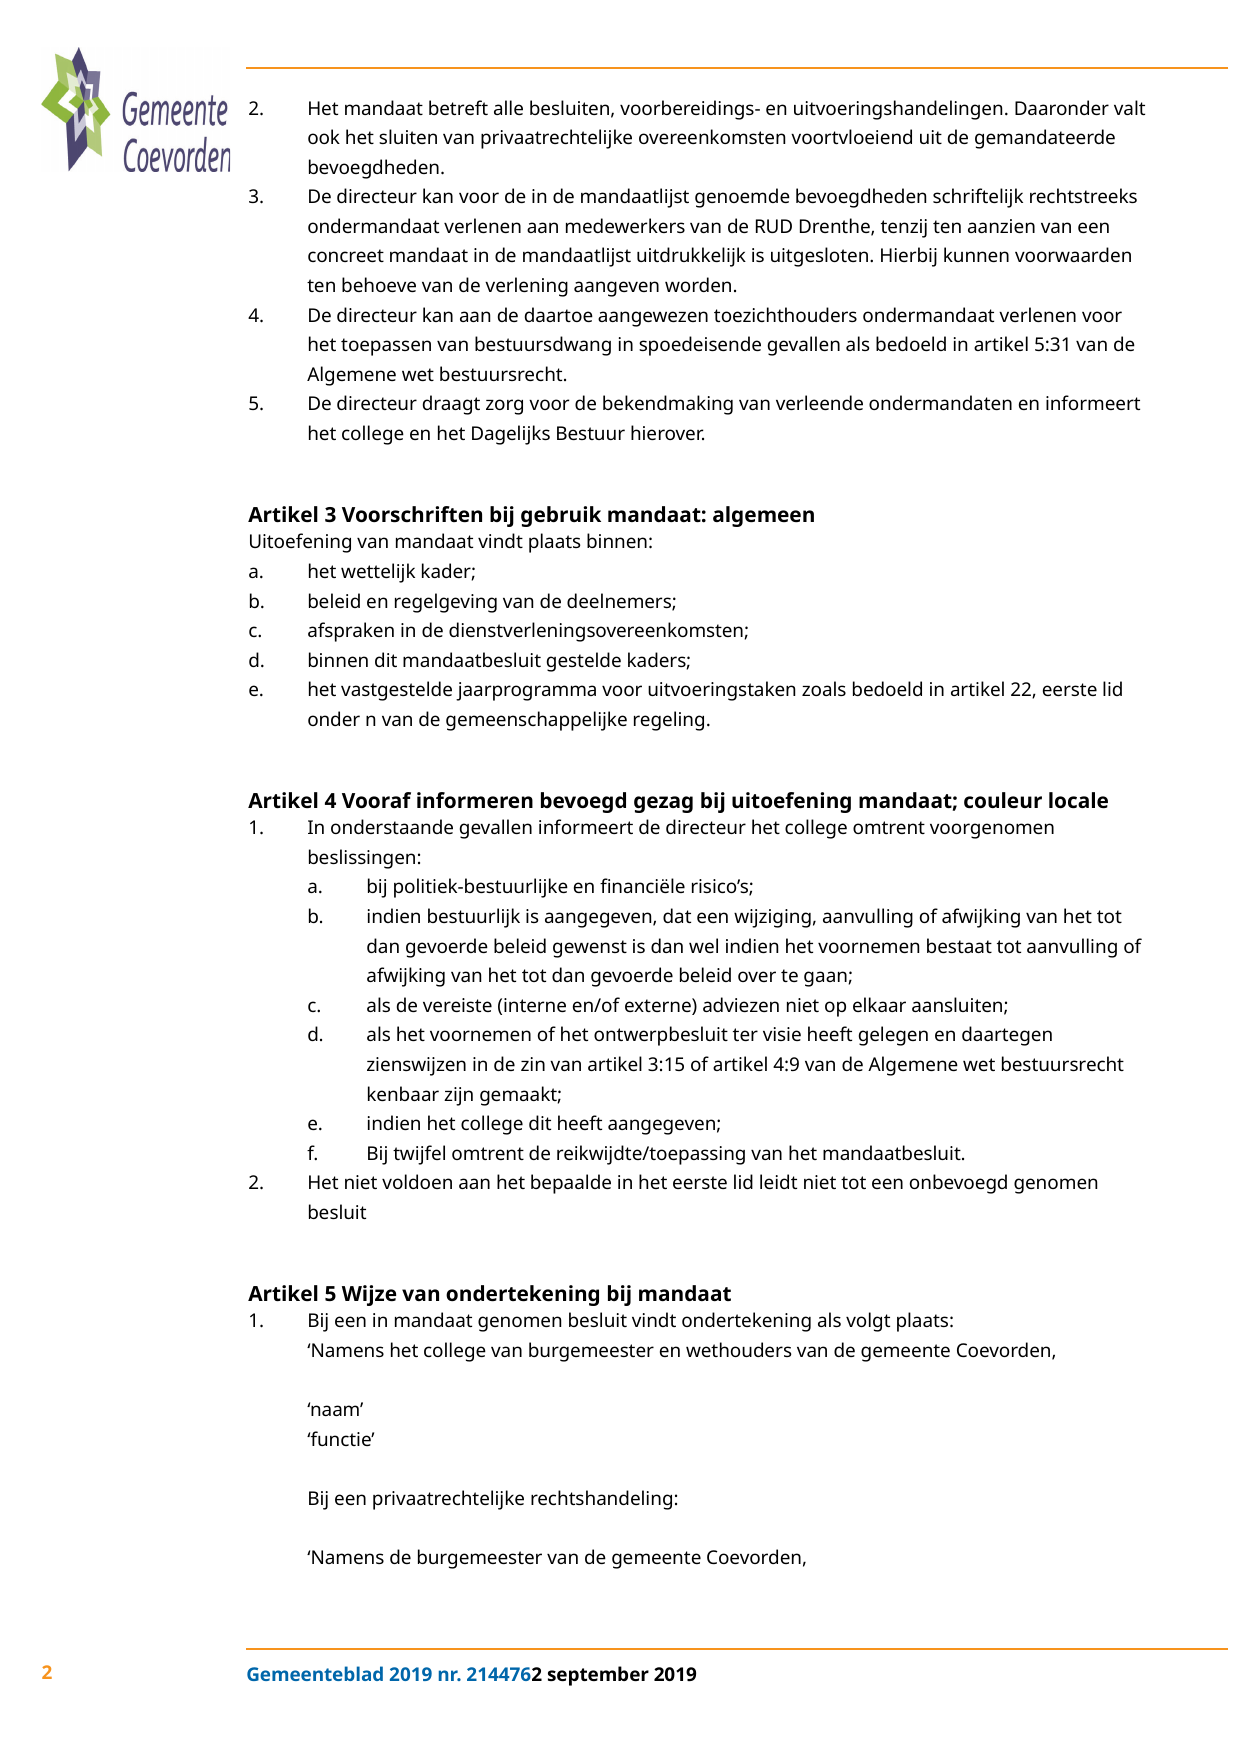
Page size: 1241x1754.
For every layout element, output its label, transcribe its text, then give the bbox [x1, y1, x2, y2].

text Artikel 4 Vooraf informeren bevoegd gezag bij uitoefening mandaat; couleur locale [248, 786, 1152, 814]
list binnen dit mandaatbesluit gestelde kaders; [248, 647, 1152, 673]
picture [41, 47, 231, 172]
list het vastgestelde jaarprogramma voor uitvoeringstaken zoals bedoeld in artikel 22, eerste lid onder n van de gemeenschappelijke regeling. [248, 677, 1152, 732]
list beleid en regelgeving van de deelnemers; [248, 588, 1152, 613]
text Uitoefening van mandaat vindt plaats binnen: [248, 529, 1152, 554]
list Bij een privaatrechtelijke rechtshandeling: [248, 1485, 1152, 1511]
list indien het college dit heeft aangegeven; [307, 1110, 1152, 1136]
list bij politiek-bestuurlijke en financiële risico’s; [307, 874, 1152, 899]
list ‘naam’ [248, 1396, 1152, 1422]
list Bij twijfel omtrent de reikwijdte/toepassing van het mandaatbesluit. [307, 1140, 1152, 1166]
list De directeur draagt zorg voor de bekendmaking van verleende ondermandaten en informeert het college en het Dagelijks Bestuur hierover. [248, 391, 1152, 446]
list indien bestuurlijk is aangegeven, dat een wijziging, aanvulling of afwijking van het tot dan gevoerde beleid gewenst is dan wel indien het voornemen bestaat tot aanvulling of afwijking van het tot dan gevoerde beleid over te gaan; [307, 903, 1152, 988]
text Artikel 3 Voorschriften bij gebruik mandaat: algemeen [248, 500, 1152, 529]
list Het niet voldoen aan het bepaalde in het eerste lid leidt niet tot een onbevoegd genomen besluit [248, 1169, 1152, 1225]
list In onderstaande gevallen informeert de directeur het college omtrent voorgenomen beslissingen: [248, 814, 1152, 870]
text Artikel 5 Wijze van ondertekening bij mandaat [248, 1279, 1152, 1308]
list afspraken in de dienstverleningsovereenkomsten; [248, 617, 1152, 643]
list De directeur kan voor de in de mandaatlijst genoemde bevoegdheden schriftelijk rechtstreeks ondermandaat verlenen aan medewerkers van de RUD Drenthe, tenzij ten aanzien van een concreet mandaat in de mandaatlijst uitdrukkelijk is uitgesloten. Hierbij kunnen voorwaarden ten behoeve van de verlening aangeven worden. [248, 183, 1152, 298]
list als de vereiste (interne en/of externe) adviezen niet op elkaar aansluiten; [307, 992, 1152, 1018]
list ‘Namens de burgemeester van de gemeente Coevorden, [248, 1544, 1152, 1570]
list ‘Namens het college van burgemeester en wethouders van de gemeente Coevorden, [248, 1337, 1152, 1363]
list ‘functie’ [248, 1426, 1152, 1452]
list Het mandaat betreft alle besluiten, voorbereidings- en uitvoeringshandelingen. Daaronder valt ook het sluiten van privaatrechtelijke overeenkomsten voortvloeiend uit de gemandateerde bevoegdheden. [248, 95, 1152, 180]
list het wettelijk kader; [248, 558, 1152, 584]
list als het voornemen of het ontwerpbesluit ter visie heeft gelegen en daartegen zienswijzen in de zin van artikel 3:15 of artikel 4:9 van de Algemene wet bestuursrecht kenbaar zijn gemaakt; [307, 1022, 1152, 1107]
list De directeur kan aan de daartoe aangewezen toezichthouders ondermandaat verlenen voor het toepassen van bestuursdwang in spoedeisende gevallen als bedoeld in artikel 5:31 van de Algemene wet bestuursrecht. [248, 302, 1152, 387]
list Bij een in mandaat genomen besluit vindt ondertekening als volgt plaats: [248, 1308, 1152, 1333]
